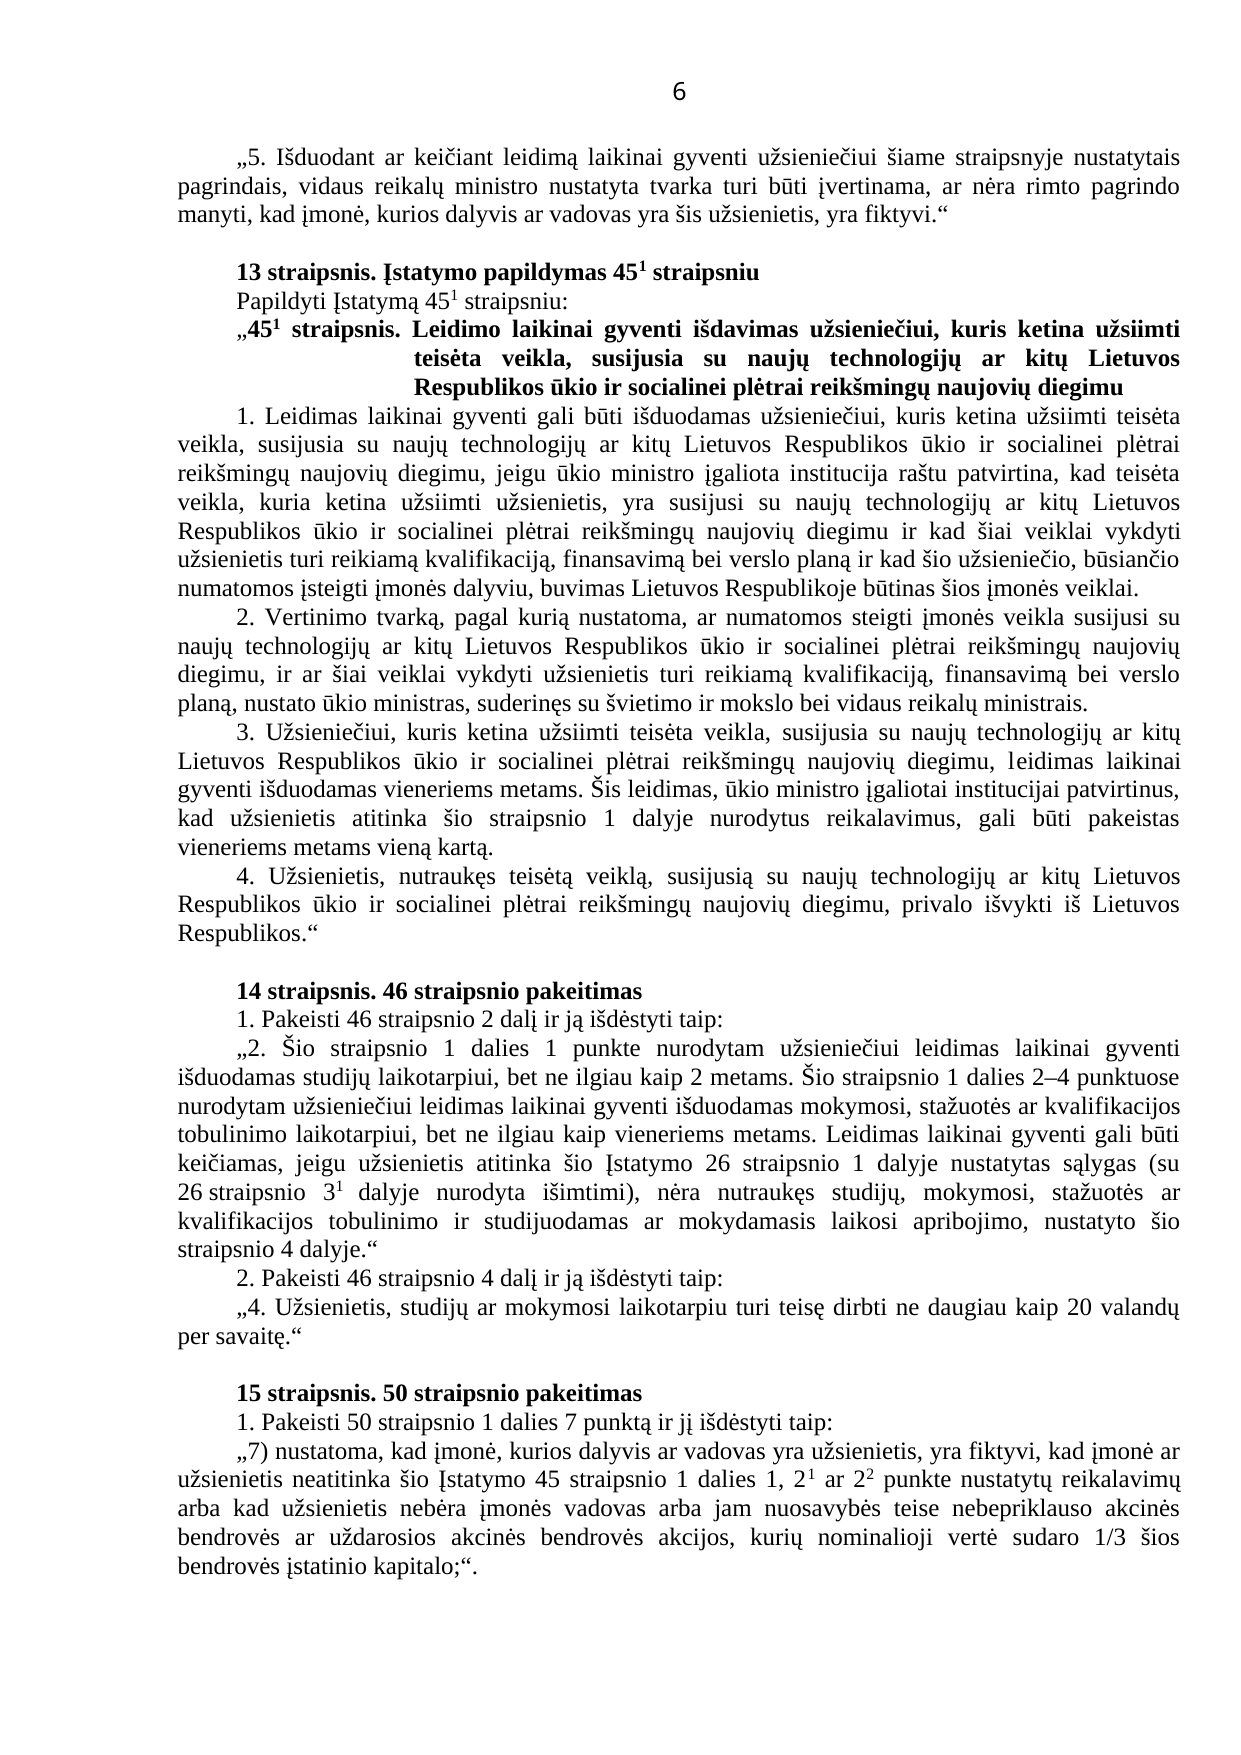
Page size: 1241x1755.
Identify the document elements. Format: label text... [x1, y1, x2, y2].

text 2. Vertinimo tvarką, pagal kurią nustatoma, ar numatomos steigti įmonės veikla susijusi su naujų technologijų ar kitų Lietuvos Respublikos ūkio ir socialinei plėtrai reikšmingų naujovių diegimu, ir ar šiai veiklai vykdyti užsienietis turi reikiamą kvalifikaciją, finansavimą bei verslo planą, nustato ūkio ministras, suderinęs su švietimo ir mokslo bei vidaus reikalų ministrais. [177, 602, 1181, 717]
text 13 straipsnis. Įstatymo papildymas 451 straipsniu [177, 257, 1181, 286]
text Papildyti Įstatymą 451 straipsniu: [177, 286, 1181, 314]
text 3. Užsieniečiui, kuris ketina užsiimti teisėta veikla, susijusia su naujų technologijų ar kitų Lietuvos Respublikos ūkio ir socialinei plėtrai reikšmingų naujovių diegimu, leidimas laikinai gyventi išduodamas vieneriems metams. Šis leidimas, ūkio ministro įgaliotai institucijai patvirtinus, kad užsienietis atitinka šio straipsnio 1 dalyje nurodytus reikalavimus, gali būti pakeistas vieneriems metams vieną kartą. [177, 717, 1181, 861]
text „451 straipsnis. Leidimo laikinai gyventi išdavimas užsieniečiui, kuris ketina užsiimti teisėta veikla, susijusia su naujų technologijų ar kitų Lietuvos Respublikos ūkio ir socialinei plėtrai reikšmingų naujovių diegimu [236, 314, 1181, 401]
text 15 straipsnis. 50 straipsnio pakeitimas [177, 1378, 1181, 1407]
text 4. Užsienietis, nutraukęs teisėtą veiklą, susijusią su naujų technologijų ar kitų Lietuvos Respublikos ūkio ir socialinei plėtrai reikšmingų naujovių diegimu, privalo išvykti iš Lietuvos Respublikos.“ [177, 861, 1181, 947]
text 14 straipsnis. 46 straipsnio pakeitimas [177, 976, 1181, 1004]
text „4. Užsienietis, studijų ar mokymosi laikotarpiu turi teisę dirbti ne daugiau kaip 20 valandų per savaitę.“ [177, 1292, 1181, 1349]
text „2. Šio straipsnio 1 dalies 1 punkte nurodytam užsieniečiui leidimas laikinai gyventi išduodamas studijų laikotarpiui, bet ne ilgiau kaip 2 metams. Šio straipsnio 1 dalies 2–4 punktuose nurodytam užsieniečiui leidimas laikinai gyventi išduodamas mokymosi, stažuotės ar kvalifikacijos tobulinimo laikotarpiui, bet ne ilgiau kaip vieneriems metams. Leidimas laikinai gyventi gali būti keičiamas, jeigu užsienietis atitinka šio Įstatymo 26 straipsnio 1 dalyje nustatytas sąlygas (su 26 straipsnio 31 dalyje nurodyta išimtimi), nėra nutraukęs studijų, mokymosi, stažuotės ar kvalifikacijos tobulinimo ir studijuodamas ar mokydamasis laikosi apribojimo, nustatyto šio straipsnio 4 dalyje.“ [177, 1033, 1181, 1263]
text 1. Leidimas laikinai gyventi gali būti išduodamas užsieniečiui, kuris ketina užsiimti teisėta veikla, susijusia su naujų technologijų ar kitų Lietuvos Respublikos ūkio ir socialinei plėtrai reikšmingų naujovių diegimu, jeigu ūkio ministro įgaliota institucija raštu patvirtina, kad teisėta veikla, kuria ketina užsiimti užsienietis, yra susijusi su naujų technologijų ar kitų Lietuvos Respublikos ūkio ir socialinei plėtrai reikšmingų naujovių diegimu ir kad šiai veiklai vykdyti užsienietis turi reikiamą kvalifikaciją, finansavimą bei verslo planą ir kad šio užsieniečio, būsiančio numatomos įsteigti įmonės dalyviu, buvimas Lietuvos Respublikoje būtinas šios įmonės veiklai. [177, 401, 1181, 602]
text 2. Pakeisti 46 straipsnio 4 dalį ir ją išdėstyti taip: [177, 1263, 1181, 1292]
text „7) nustatoma, kad įmonė, kurios dalyvis ar vadovas yra užsienietis, yra fiktyvi, kad įmonė ar užsienietis neatitinka šio Įstatymo 45 straipsnio 1 dalies 1, 21 ar 22 punkte nustatytų reikalavimų arba kad užsienietis nebėra įmonės vadovas arba jam nuosavybės teise nebepriklauso akcinės bendrovės ar uždarosios akcinės bendrovės akcijos, kurių nominalioji vertė sudaro 1/3 šios bendrovės įstatinio kapitalo;“. [177, 1436, 1181, 1579]
text 1. Pakeisti 46 straipsnio 2 dalį ir ją išdėstyti taip: [177, 1004, 1181, 1033]
text 1. Pakeisti 50 straipsnio 1 dalies 7 punktą ir jį išdėstyti taip: [177, 1407, 1181, 1436]
text „5. Išduodant ar keičiant leidimą laikinai gyventi užsieniečiui šiame straipsnyje nustatytais pagrindais, vidaus reikalų ministro nustatyta tvarka turi būti įvertinama, ar nėra rimto pagrindo manyti, kad įmonė, kurios dalyvis ar vadovas yra šis užsienietis, yra fiktyvi.“ [177, 142, 1181, 228]
